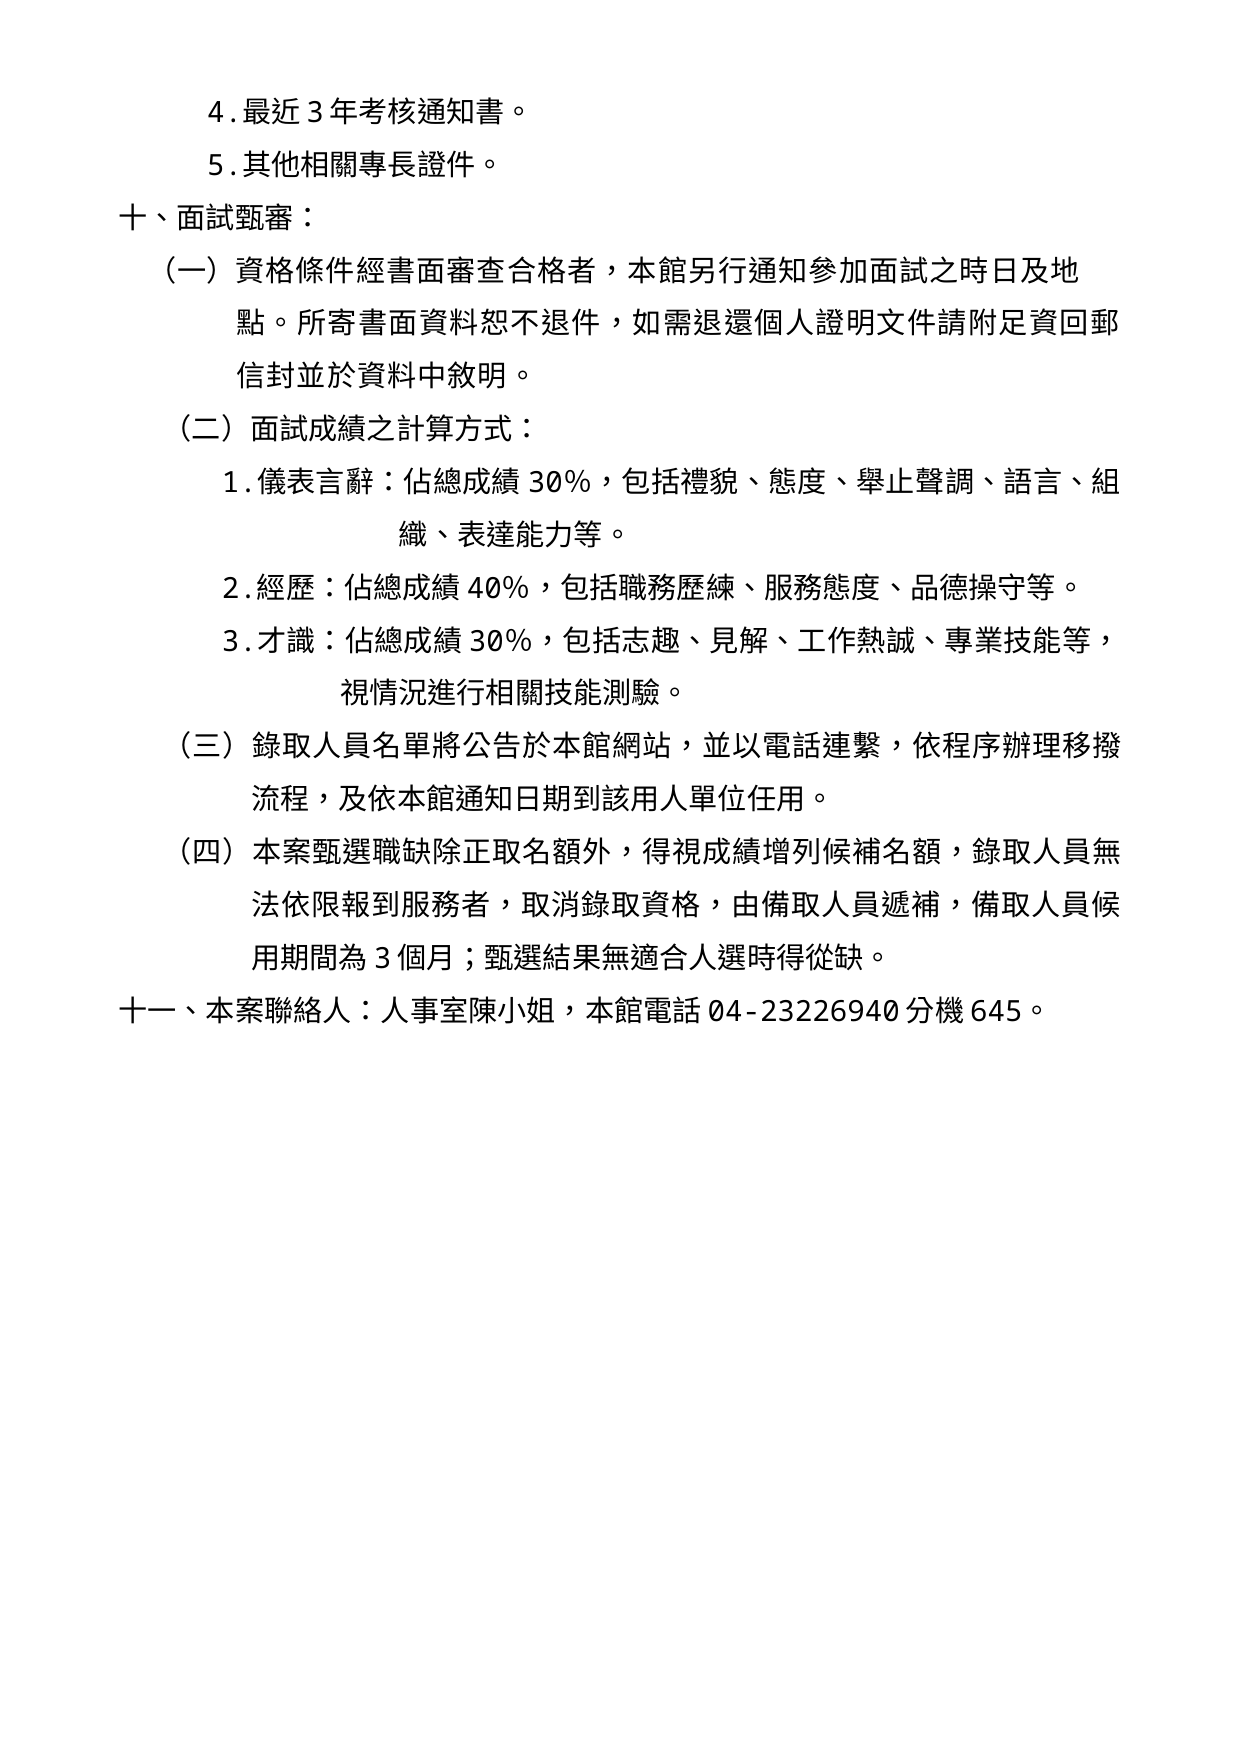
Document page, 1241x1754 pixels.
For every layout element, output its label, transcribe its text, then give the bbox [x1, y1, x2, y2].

text （一）資格條件經書面審查合格者，本館另行通知參加面試之時日及地 [148, 247, 1122, 289]
text 點。所寄書面資料恕不退件，如需退還個人證明文件請附足資回郵信封並於資料中敘明。 [236, 300, 1122, 395]
text 十一、本案聯絡人：人事室陳小姐，本館電話04-23226940分機645。 [118, 987, 1122, 1029]
text 4.最近3年考核通知書。 [124, 89, 1122, 131]
text （二）面試成績之計算方式： [162, 406, 1122, 448]
text 1.儀表言辭：佔總成績30％，包括禮貌、態度、舉止聲調、語言、組織、表達能力等。 [222, 458, 1122, 554]
text （三）錄取人員名單將公告於本館網站，並以電話連繫，依程序辦理移撥流程，及依本館通知日期到該用人單位任用。 [162, 723, 1122, 818]
text 3.才識：佔總成績30％，包括志趣、見解、工作熱誠、專業技能等，視情況進行相關技能測驗。 [222, 617, 1122, 712]
text 2.經歷：佔總成績40％，包括職務歷練、服務態度、品德操守等。 [222, 564, 1122, 607]
text 5.其他相關專長證件。 [124, 142, 1122, 184]
text 十、面試甄審： [118, 194, 1122, 237]
text （四）本案甄選職缺除正取名額外，得視成績增列候補名額，錄取人員無法依限報到服務者，取消錄取資格，由備取人員遞補，備取人員候用期間為3個月；甄選結果無適合人選時得從缺。 [162, 828, 1122, 977]
